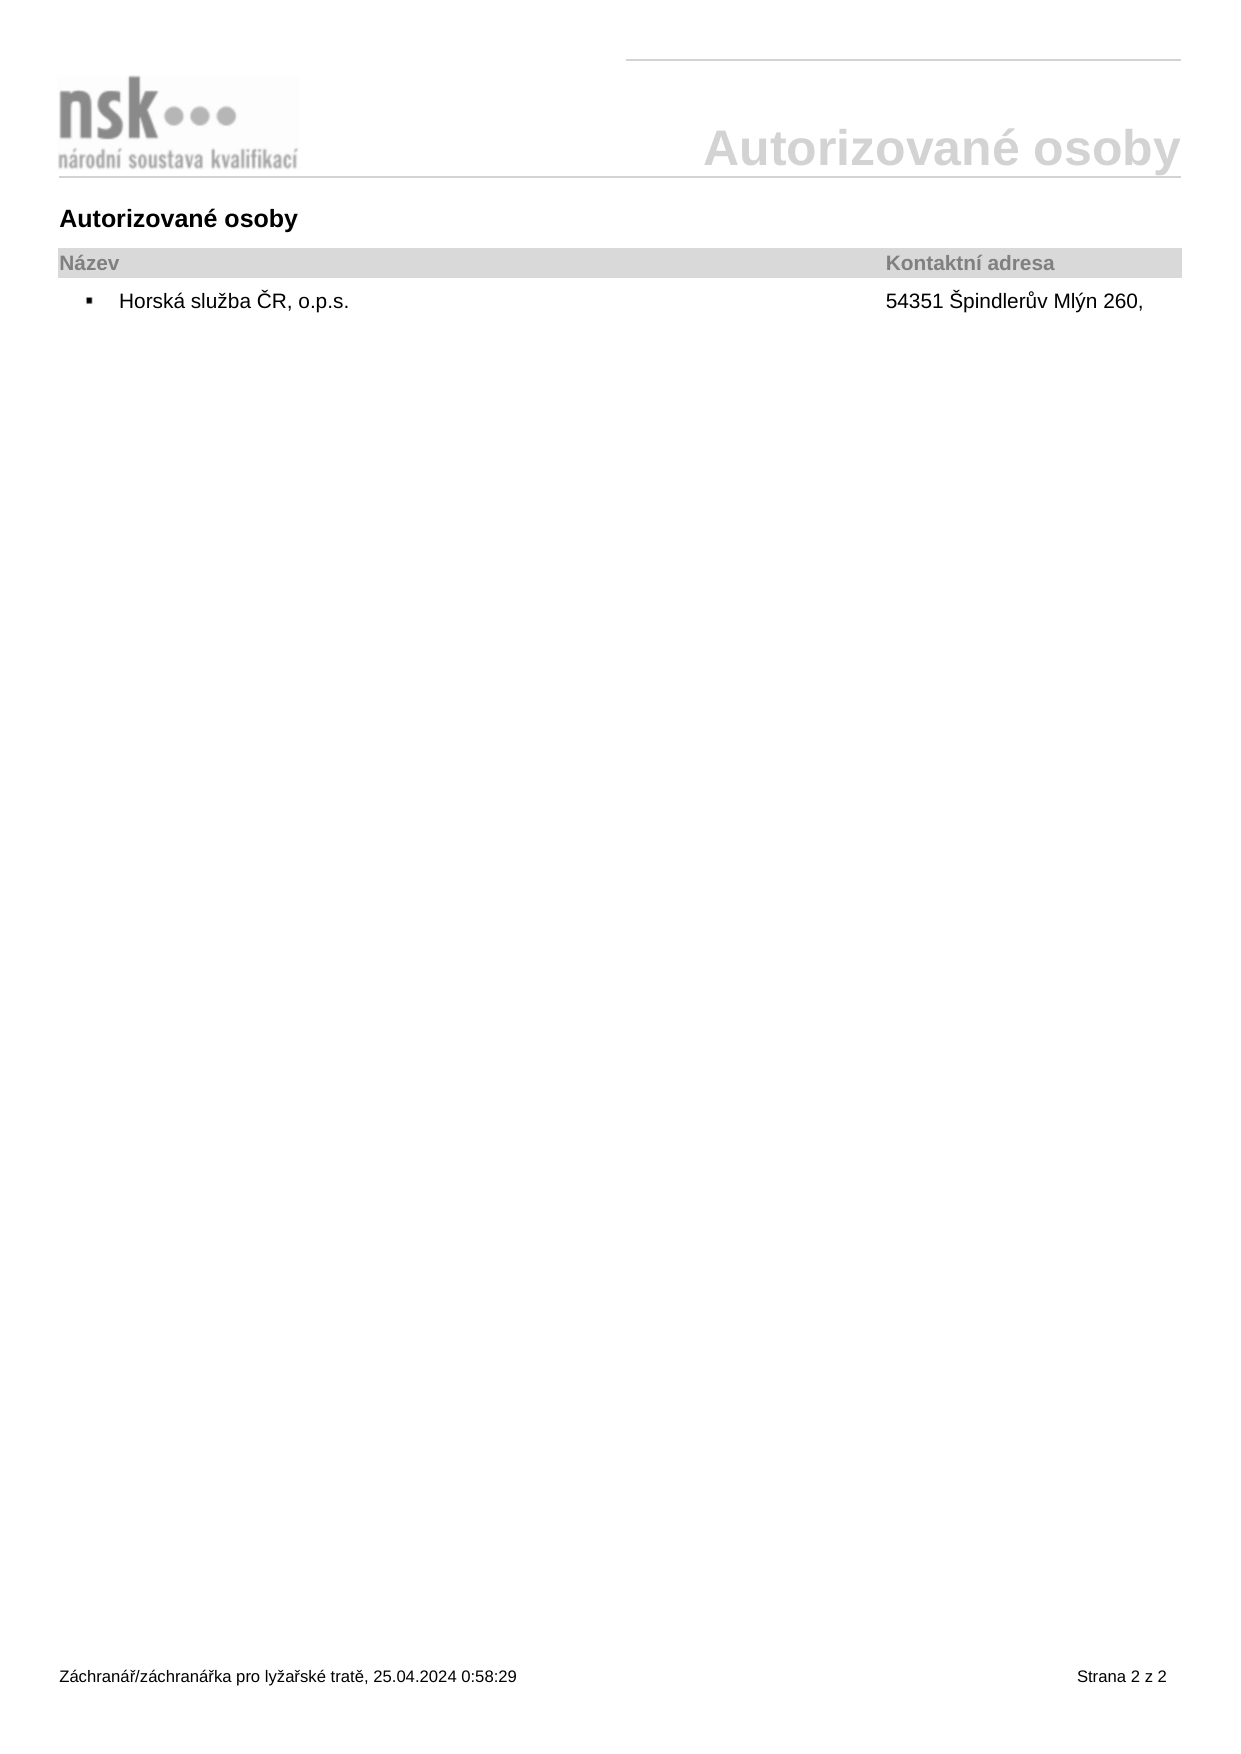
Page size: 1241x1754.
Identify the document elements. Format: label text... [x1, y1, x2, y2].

table_cell [481, 1436, 617, 1658]
table_cell Kontaktní adresa [886, 250, 1180, 277]
table_cell [59, 1436, 119, 1658]
table_cell Strana 2 z 2 [860, 1658, 1167, 1694]
table_cell [59, 236, 119, 248]
table_cell [860, 1436, 886, 1658]
table_cell 54351 Špindlerův Mlýn 260, [886, 289, 1181, 314]
table_cell [481, 194, 617, 200]
table_cell [886, 314, 1167, 614]
table_cell [119, 194, 481, 200]
table_cell [886, 914, 1167, 1214]
table_cell [618, 614, 626, 914]
table_cell [618, 1214, 626, 1436]
table_cell Horská služba ČR, o.p.s. [119, 289, 886, 314]
table_cell [860, 236, 886, 248]
table_cell [1167, 614, 1181, 914]
table_cell [618, 170, 626, 176]
table_cell [59, 171, 119, 176]
table_cell [119, 236, 481, 248]
table_cell [119, 614, 481, 914]
table_cell [886, 1214, 1167, 1436]
table_cell [626, 914, 860, 1214]
picture [59, 288, 119, 313]
table_cell [481, 236, 617, 248]
table_cell [1167, 914, 1181, 1214]
table_cell [626, 614, 860, 914]
table_cell [860, 914, 886, 1214]
table_cell [59, 178, 1181, 194]
table_cell [619, 59, 626, 170]
table_cell [886, 614, 1167, 914]
table_cell [59, 314, 119, 614]
table_cell Záchranář/záchranářka pro lyžařské tratě, 25.04.2024 0:58:29 [59, 1658, 860, 1694]
table_cell [886, 194, 1167, 200]
table_cell [1167, 1658, 1181, 1694]
table_cell [1167, 1436, 1181, 1658]
table_cell [626, 194, 860, 200]
table_cell [1167, 236, 1181, 248]
table_cell [1167, 1214, 1181, 1436]
table_cell [481, 914, 617, 1214]
table_cell [618, 236, 626, 248]
table_cell [59, 278, 119, 288]
table_cell [59, 1214, 119, 1436]
table_cell [481, 171, 617, 176]
table_cell [481, 314, 617, 614]
table_cell [626, 1436, 860, 1658]
table_cell [626, 1214, 860, 1436]
table_cell Autorizované osoby [59, 200, 1181, 236]
table_cell [618, 194, 626, 200]
table_cell [860, 614, 886, 914]
table_cell [886, 236, 1167, 248]
table_cell [119, 278, 481, 289]
table_cell [618, 914, 626, 1214]
table_cell [886, 278, 1167, 289]
table_cell [119, 171, 481, 176]
table_cell [626, 278, 860, 289]
table_cell [59, 914, 119, 1214]
table_cell Název [60, 250, 885, 277]
table_cell [59, 194, 119, 200]
table_cell Autorizované osoby [626, 61, 1181, 176]
table_cell [626, 236, 860, 248]
table_cell [1167, 314, 1181, 614]
table_cell [860, 194, 886, 200]
table_cell [1167, 194, 1181, 200]
table_cell [481, 1214, 617, 1436]
table_cell [1167, 278, 1181, 289]
table_cell [119, 914, 481, 1214]
picture [57, 59, 619, 171]
table_cell [860, 1214, 886, 1436]
table_cell [618, 278, 626, 289]
table_cell [618, 314, 626, 614]
table_cell [626, 314, 860, 614]
table_cell [119, 1214, 481, 1436]
table_cell [618, 1436, 626, 1658]
table_cell [119, 1436, 481, 1658]
table_cell [886, 1436, 1167, 1658]
table_cell [481, 278, 617, 289]
table_cell [860, 278, 886, 289]
table_cell [59, 614, 119, 914]
table_cell [860, 314, 886, 614]
table_cell [119, 314, 481, 614]
table_cell [481, 614, 617, 914]
